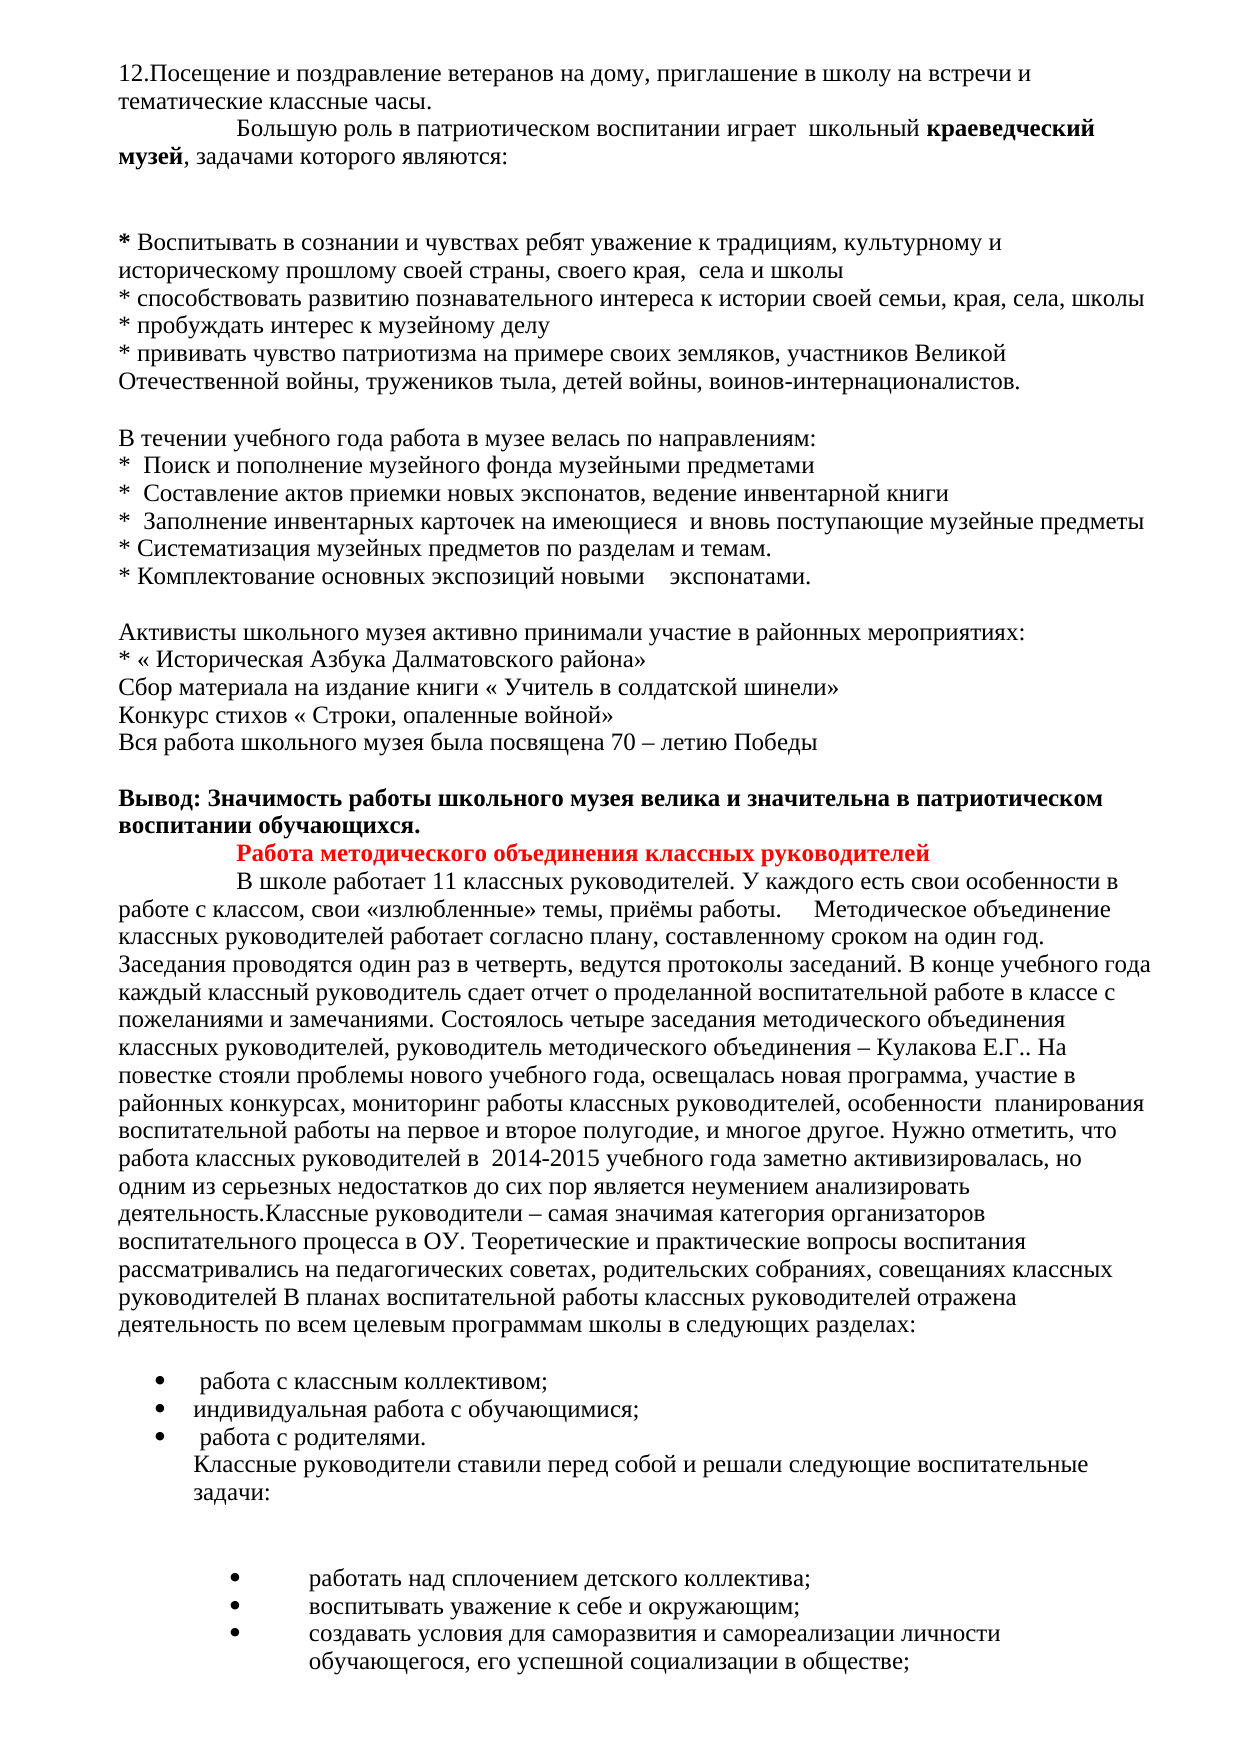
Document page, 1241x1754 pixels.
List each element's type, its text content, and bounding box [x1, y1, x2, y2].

text * « Историческая Азбука Далматовского района» [118, 645, 1152, 673]
text Активисты школьного музея активно принимали участие в районных мероприятиях: [118, 618, 1152, 645]
list работа с родителями. Классные руководители ставили перед собой и решали следующие воспитательные задачи: [156, 1423, 1152, 1506]
text * Воспитывать в сознании и чувствах ребят уважение к традициям, культурному и историческому прошлому своей страны, своего края, села и школы * способствовать развитию познавательного интереса к истории своей семьи, края, села, школы * пробуждать интерес к музейному делу * прививать чувство патриотизма на примере своих земляков, участников Великой Отечественной войны, тружеников тыла, детей войны, воинов-интернационалистов. [118, 228, 1152, 394]
text * Поиск и пополнение музейного фонда музейными предметами [118, 451, 1152, 479]
text Вся работа школьного музея была посвящена 70 – летию Победы [118, 728, 1152, 756]
list индивидуальная работа с обучающимися; [156, 1395, 1152, 1423]
list воспитывать уважение к себе и окружающим; [231, 1592, 1152, 1619]
list создавать условия для саморазвития и самореализации личности обучающегося, его успешной социализации в обществе; [231, 1619, 1152, 1675]
text Сбор материала на издание книги « Учитель в солдатской шинели» [118, 673, 1152, 701]
text Работа методического объединения классных руководителей В школе работает 11 классных руководителей. У каждого есть свои особенности в работе с классом, свои «излюбленные» темы, приёмы работы. Методическое объединение классных руководителей работает согласно плану, составленному сроком на один год. Заседания проводятся один раз в четверть, ведутся протоколы заседаний. В конце учебного года каждый классный руководитель сдает отчет о проделанной воспитательной работе в классе с пожеланиями и замечаниями. Состоялось четыре заседания методического объединения классных руководителей, руководитель методического объединения – Кулакова Е.Г.. На повестке стояли проблемы нового учебного года, освещалась новая программа, участие в районных конкурсах, мониторинг работы классных руководителей, особенности планирования воспитательной работы на первое и второе полугодие, и многое другое. Нужно отметить, что работа классных руководителей в 2014-2015 учебного года заметно активизировалась, но одним из серьезных недостатков до сих пор является неумением анализировать деятельность.Классные руководители – самая значимая категория организаторов воспитательного процесса в ОУ. Теоретические и практические вопросы воспитания рассматривались на педагогических советах, родительских собраниях, совещаниях классных руководителей В планах воспитательной работы классных руководителей отражена деятельность по всем целевым программам школы в следующих разделах: [118, 839, 1152, 1338]
list работа с классным коллективом; [156, 1367, 1152, 1395]
text * Комплектование основных экспозиций новыми экспонатами. [118, 562, 1152, 590]
list Посещение и поздравление ветеранов на дому, приглашение в школу на встречи и тематические классные часы. Большую роль в патриотическом воспитании играет школьный краеведческий музей, задачами которого являются: [118, 59, 1152, 170]
text * Заполнение инвентарных карточек на имеющиеся и вновь поступающие музейные предметы [118, 507, 1152, 534]
list работать над сплочением детского коллектива; [231, 1564, 1152, 1592]
text * Составление актов приемки новых экспонатов, ведение инвентарной книги [118, 479, 1152, 507]
text Конкурс стихов « Строки, опаленные войной» [118, 701, 1152, 728]
text * Систематизация музейных предметов по разделам и темам. [118, 534, 1152, 562]
text Вывод: Значимость работы школьного музея велика и значительна в патриотическом воспитании обучающихся. [118, 784, 1152, 839]
text В течении учебного года работа в музее велась по направлениям: [118, 424, 1152, 451]
